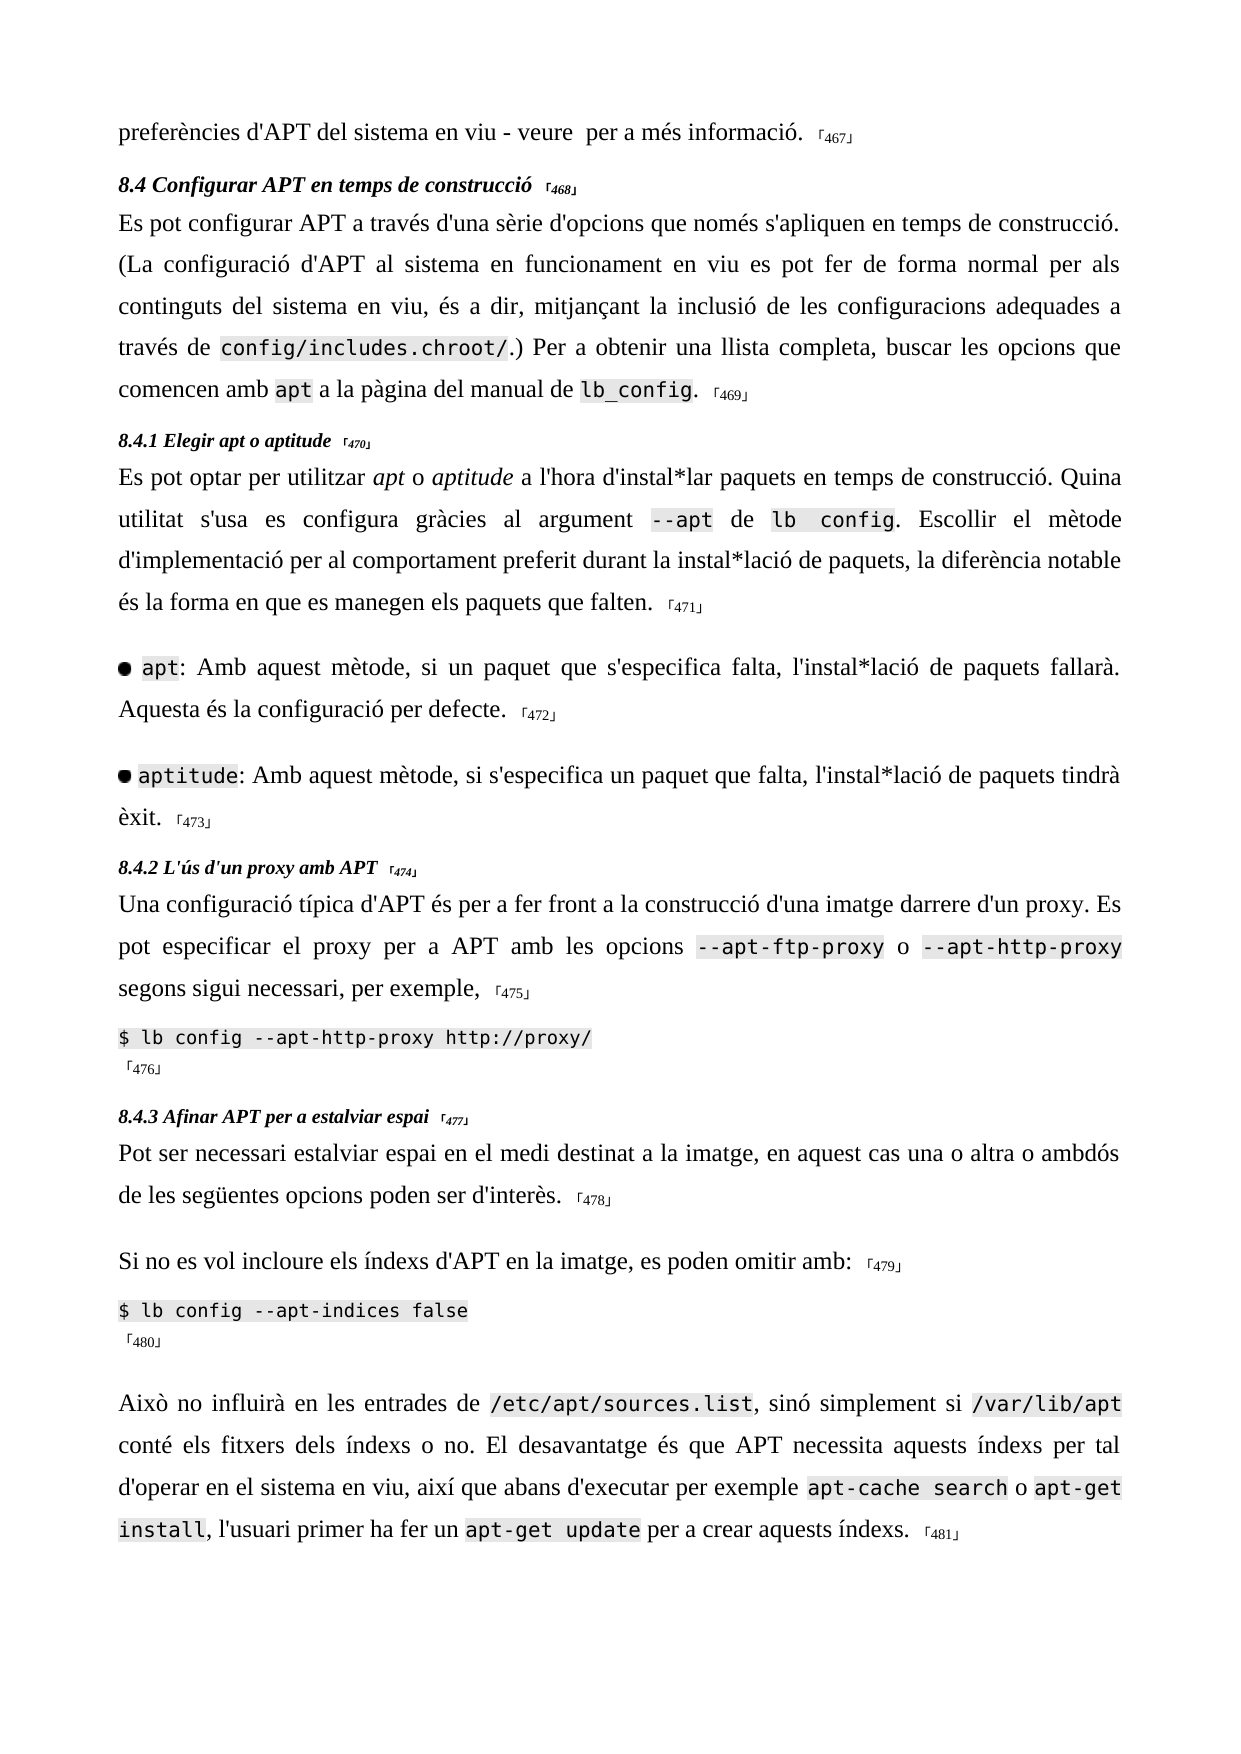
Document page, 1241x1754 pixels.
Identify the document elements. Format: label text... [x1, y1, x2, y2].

text Es pot optar per utilitzar apt o aptitude a l'hora d'instal*lar paquets en temps de construcció. Quina utilitat s'usa es configura gràcies al argument --apt de lb config. Escollir el mètode d'implementació per al comportament preferit durant la instal*lació de paquets, la diferència notable és la forma en que es manegen els paquets que falten. 「471」 [118, 463, 1122, 616]
subtitle 8.4 Configurar APT en temps de construcció 「468」 [118, 172, 1122, 197]
text Una configuració típica d'APT és per a fer front a la construcció d'una imatge darrere d'un proxy. Es pot especificar el proxy per a APT amb les opcions --apt-ftp-proxy o --apt-http-proxy segons sigui necessari, per exemple, 「475」 [118, 890, 1122, 1002]
text Això no influirà en les entrades de /etc/apt/sources.list, sinó simplement si /var/lib/apt conté els fitxers dels índexs o no. El desavantatge és que APT necessita aquests índexs per tal d'operar en el sistema en viu, així que abans d'executar per exemple apt-cache search o apt-get install, l'usuari primer ha fer un apt-get update per a crear aquests índexs. 「481」 [118, 1389, 1122, 1542]
text Es pot configurar APT a través d'una sèrie d'opcions que només s'apliquen en temps de construcció. (La configuració d'APT al sistema en funcionament en viu es pot fer de forma normal per als continguts del sistema en viu, és a dir, mitjançant la inclusió de les configuracions adequades a través de config/includes.chroot/.) Per a obtenir una llista completa, buscar les opcions que comencen amb apt a la pàgina del manual de lb_config. 「469」 [118, 209, 1122, 403]
subtitle 8.4.2 L'ús d'un proxy amb APT 「474」 [118, 856, 1122, 879]
subtitle 8.4.1 Elegir apt o aptitude 「470」 [118, 429, 1122, 451]
text $ lb config --apt-indices false [468, 1300, 1122, 1322]
text apt: Amb aquest mètode, si un paquet que s'especifica falta, l'instal*lació de paquets fallarà. Aquesta és la configuració per defecte. 「472」 [118, 653, 1122, 723]
subtitle 8.4.3 Afinar APT per a estalviar espai 「477」 [118, 1105, 1122, 1127]
text A causa d'això, s'aconsella augmentar el nombre de la versió dels paquets personalitzats als fixers debian/changelog per a assegurar-se que la versió modificada és la que s'instal*la en lloc d'una dels repositoris oficials de Debian. Això també es pot aconseguir mitjançant l'alteració de les preferències d'APT del sistema en viu - veure APT pinning per a més informació. 「467」 [118, 118, 1122, 146]
text Pot ser necessari estalviar espai en el medi destinat a la imatge, en aquest cas una o altra o ambdós de les següentes opcions poden ser d'interès. 「478」 [118, 1139, 1122, 1209]
text 「480」 [118, 1322, 1122, 1350]
text Si no es vol incloure els índexs d'APT en la imatge, es poden omitir amb: 「479」 [118, 1246, 1122, 1274]
text aptitude: Amb aquest mètode, si s'especifica un paquet que falta, l'instal*lació de paquets tindrà èxit. 「473」 [118, 761, 1122, 830]
picture [118, 770, 132, 783]
text 「476」 [118, 1049, 1122, 1077]
picture [118, 662, 132, 676]
text $ lb config --apt-http-proxy http://proxy/ [118, 1027, 1122, 1049]
